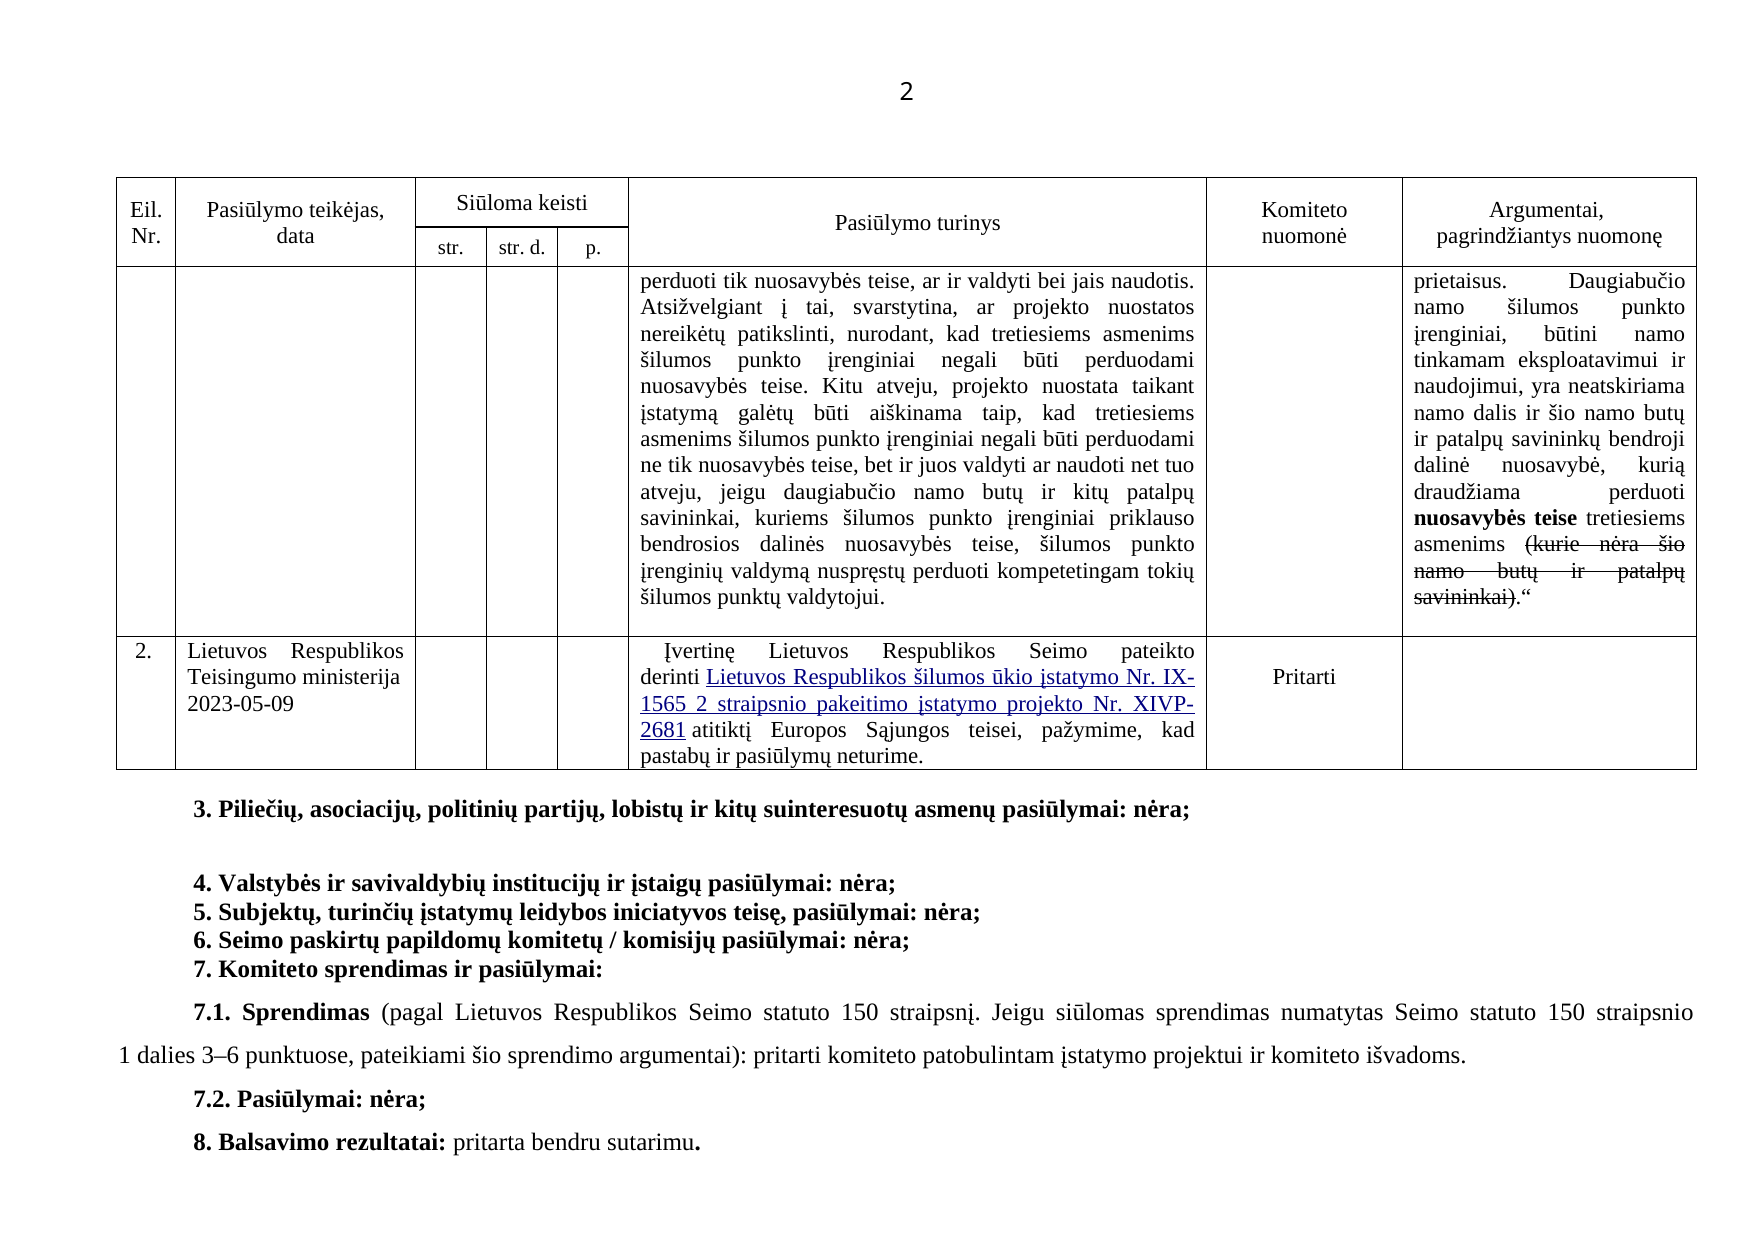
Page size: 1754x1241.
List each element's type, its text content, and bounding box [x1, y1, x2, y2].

table_cell Lietuvos Respublikos Teisingumo ministerija 2023-05-09 [176, 637, 415, 769]
text 7.1. Sprendimas (pagal Lietuvos Respublikos Seimo statuto 150 straipsnį. Jeigu siūlomas sprendimas numatytas Seimo statuto 150 straipsnio 1 dalies 3–6 punktuose, pateikiami šio sprendimo argumentai): pritarti komiteto patobulintam įstatymo projektui ir komiteto išvadoms. [118, 997, 1695, 1069]
subtitle 4. Valstybės ir savivaldybių institucijų ir įstaigų pasiūlymai: nėra; [118, 868, 1695, 897]
table_cell [416, 637, 486, 769]
subtitle 5. Subjektų, turinčių įstatymų leidybos iniciatyvos teisę, pasiūlymai: nėra; [118, 897, 1695, 926]
table_header Argumentai, pagrindžiantys nuomonę [1403, 178, 1696, 266]
table_cell Įvertinę Lietuvos Respublikos Seimo pateikto derinti Lietuvos Respublikos šilumos ūkio įstatymo Nr. IX-1565 2 straipsnio pakeitimo įstatymo projekto Nr. XIVP-2681 atitiktį Europos Sąjungos teisei, pažymime, kad pastabų ir pasiūlymų neturime. [629, 637, 1206, 769]
table_cell [176, 267, 415, 636]
table_header Siūloma keisti [416, 178, 628, 226]
table_header Pasiūlymo teikėjas, data [176, 178, 415, 266]
table_cell [416, 267, 486, 636]
text 7. Komiteto sprendimas ir pasiūlymai: [118, 954, 1695, 983]
table_cell 2. [117, 637, 175, 769]
table_cell [558, 637, 628, 769]
table_cell [117, 267, 175, 636]
subtitle 3. Piliečių, asociacijų, politinių partijų, lobistų ir kitų suinteresuotų asmenų pasiūlymai: nėra; [118, 794, 1695, 822]
table_cell str. d. [487, 228, 557, 266]
table_cell [487, 637, 557, 769]
table_cell [487, 267, 557, 636]
text 7.2. Pasiūlymai: nėra; [118, 1084, 1695, 1112]
table_cell p. [558, 228, 628, 266]
table_cell Pritarti [1207, 637, 1402, 769]
table_cell perduoti tik nuosavybės teise, ar ir valdyti bei jais naudotis. Atsižvelgiant į tai, svarstytina, ar projekto nuostatos nereikėtų patikslinti, nurodant, kad tretiesiems asmenims šilumos punkto įrenginiai negali būti perduodami nuosavybės teise. Kitu atveju, projekto nuostata taikant įstatymą galėtų būti aiškinama taip, kad tretiesiems asmenims šilumos punkto įrenginiai negali būti perduodami ne tik nuosavybės teise, bet ir juos valdyti ar naudoti net tuo atveju, jeigu daugiabučio namo butų ir kitų patalpų savininkai, kuriems šilumos punkto įrenginiai priklauso bendrosios dalinės nuosavybės teise, šilumos punkto įrenginių valdymą nuspręstų perduoti kompetetingam tokių šilumos punktų valdytojui. [629, 267, 1206, 636]
table_header Komiteto nuomonė [1207, 178, 1402, 266]
table_header Pasiūlymo turinys [629, 178, 1206, 266]
table_cell [1403, 637, 1696, 769]
table_cell str. [416, 228, 486, 266]
table_cell [558, 267, 628, 636]
table_header Eil. Nr. [117, 178, 175, 266]
subtitle 6. Seimo paskirtų papildomų komitetų / komisijų pasiūlymai: nėra; [118, 926, 1695, 954]
table_cell [1207, 267, 1402, 636]
table_cell prietaisus. Daugiabučio namo šilumos punkto įrenginiai, būtini namo tinkamam eksploatavimui ir naudojimui, yra neatskiriama namo dalis ir šio namo butų ir patalpų savininkų bendroji dalinė nuosavybė, kurią draudžiama perduoti nuosavybės teise tretiesiems asmenims (kurie nėra šio namo butų ir patalpų savininkai).“ [1403, 267, 1696, 636]
text 8. Balsavimo rezultatai: pritarta bendru sutarimu. [118, 1127, 1695, 1156]
